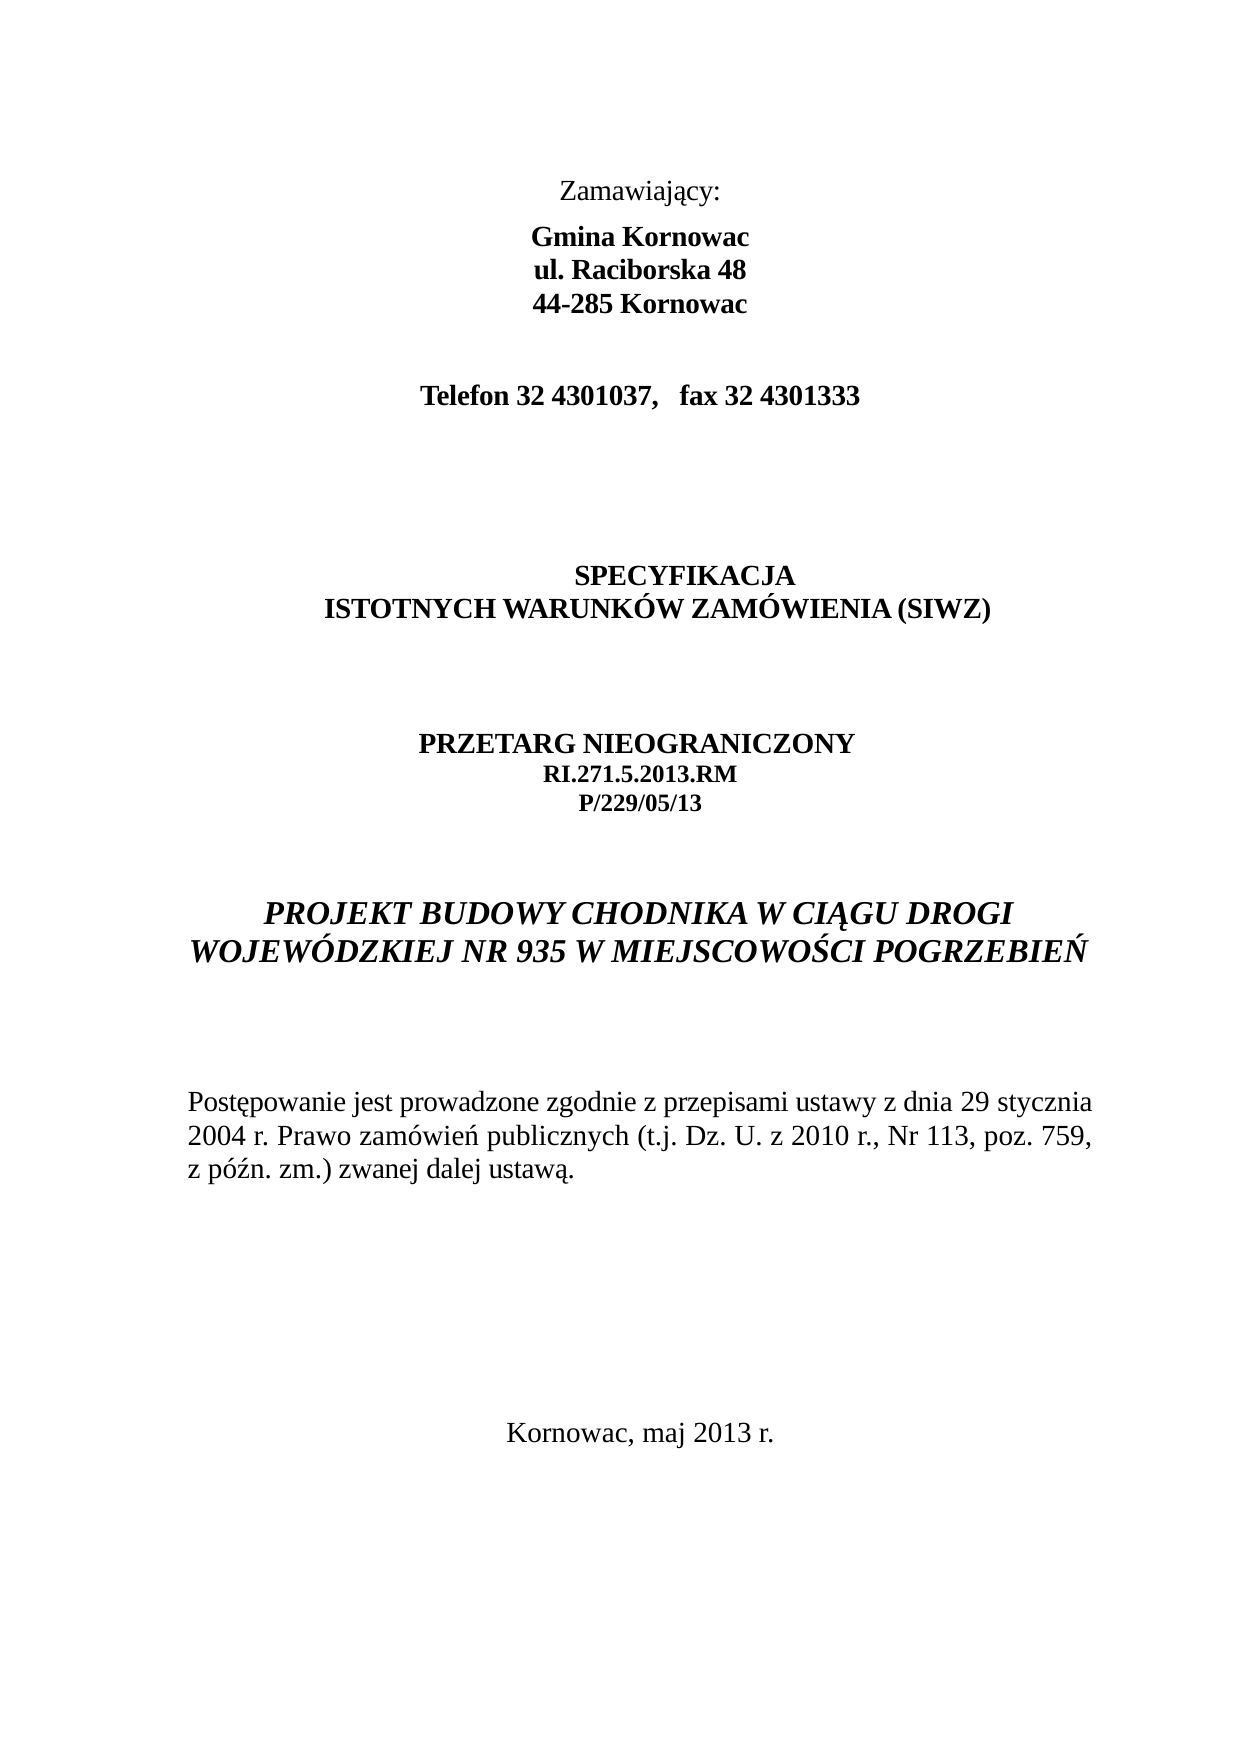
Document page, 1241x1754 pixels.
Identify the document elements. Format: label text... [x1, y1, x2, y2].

subtitle Kornowac, maj 2013 r. [187, 1415, 1093, 1449]
subtitle SPECYFIKACJA [187, 558, 1093, 592]
text ul. Raciborska 48 [187, 252, 1093, 286]
subtitle P/229/05/13 [187, 788, 1093, 817]
subtitle RI.271.5.2013.RM [187, 759, 1093, 788]
text Zamawiający: [187, 173, 1093, 206]
text PROJEKT BUDOWY CHODNIKA W CIĄGU DROGI WOJEWÓDZKIEJ NR 935 W MIEJSCOWOŚCI POGRZEBIEŃ [187, 893, 1093, 970]
text Postępowanie jest prowadzone zgodnie z przepisami ustawy z dnia 29 stycznia 2004 r. Prawo zamówień publicznych (t.j. Dz. U. z 2010 r., Nr 113, poz. 759, z późn. zm.) zwanej dalej ustawą. [187, 1084, 1093, 1185]
text Gmina Kornowac [187, 219, 1093, 252]
text Telefon 32 4301037, fax 32 4301333 [187, 378, 1093, 411]
text ISTOTNYCH WARUNKÓW ZAMÓWIENIA (SIWZ) [187, 592, 1093, 625]
text 44-285 Kornowac [187, 286, 1093, 319]
subtitle PRZETARG NIEOGRANICZONY [187, 726, 1093, 759]
